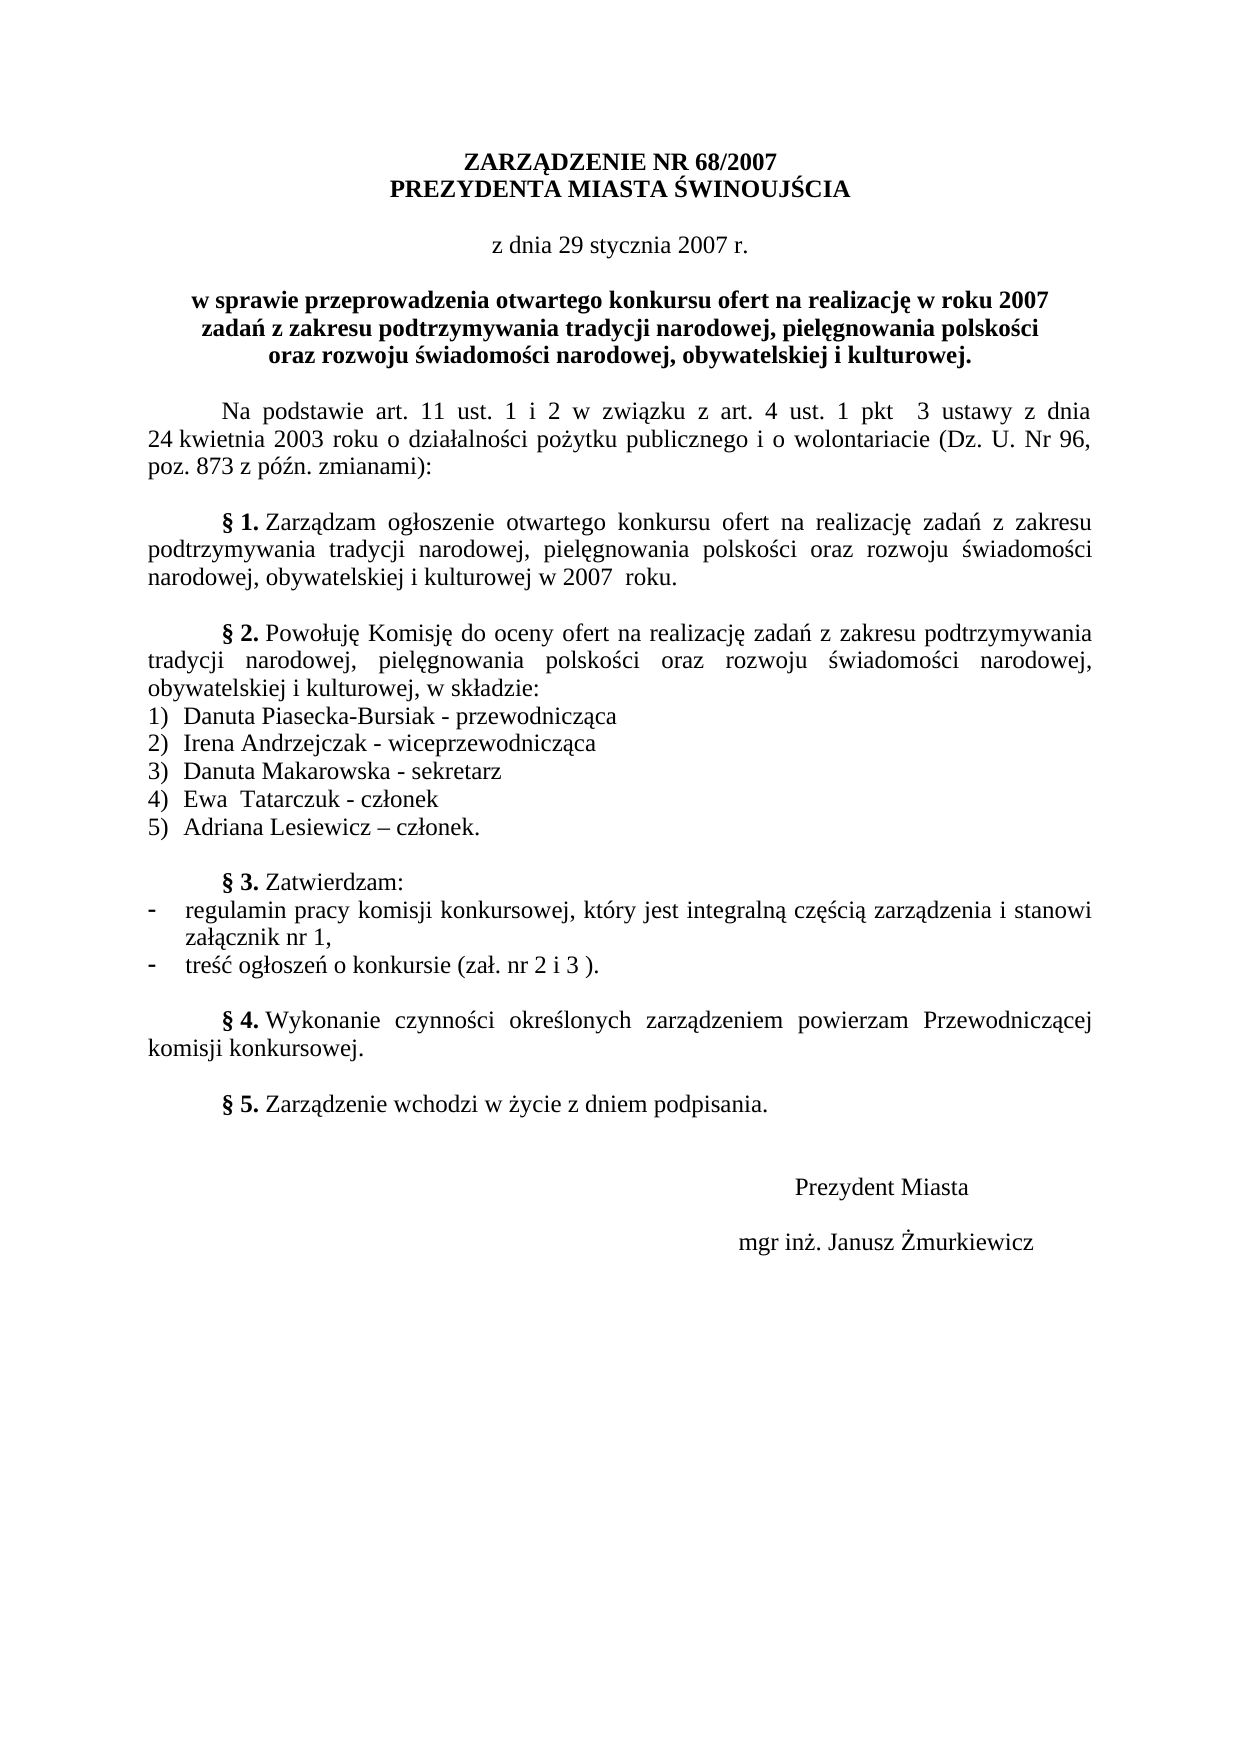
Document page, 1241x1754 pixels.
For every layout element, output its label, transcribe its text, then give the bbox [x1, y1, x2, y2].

text § 5. Zarządzenie wchodzi w życie z dniem podpisania. [148, 1090, 1093, 1117]
list Danuta Piasecka-Bursiak - przewodnicząca [148, 702, 1093, 729]
text § 3. Zatwierdzam: [148, 868, 1093, 896]
text § 2. Powołuję Komisję do oceny ofert na realizację zadań z zakresu podtrzymywania tradycji narodowej, pielęgnowania polskości oraz rozwoju świadomości narodowej, obywatelskiej i kulturowej, w składzie: [148, 619, 1093, 702]
list Irena Andrzejczak - wiceprzewodnicząca [148, 729, 1093, 757]
list Adriana Lesiewicz – członek. [148, 813, 1093, 840]
list regulamin pracy komisji konkursowej, który jest integralną częścią zarządzenia i stanowi załącznik nr 1, [148, 896, 1093, 951]
subtitle zarządzenie nr 68/2007 [148, 148, 1093, 175]
text w sprawie przeprowadzenia otwartego konkursu ofert na realizację w roku 2007 zadań z zakresu podtrzymywania tradycji narodowej, pielęgnowania polskości oraz rozwoju świadomości narodowej, obywatelskiej i kulturowej. [148, 286, 1093, 369]
list treść ogłoszeń o konkursie (zał. nr 2 i 3 ). [148, 951, 1093, 979]
text z dnia 29 stycznia 2007 r. [148, 231, 1093, 258]
text mgr inż. Janusz Żmurkiewicz [148, 1228, 1093, 1256]
text Na podstawie art. 11 ust. 1 i 2 w związku z art. 4 ust. 1 pkt 3 ustawy z dnia 24 kwietnia 2003 roku o działalności pożytku publicznego i o wolontariacie (Dz. U. Nr 96, poz. 873 z późn. zmianami): [148, 397, 1093, 480]
text § 4. Wykonanie czynności określonych zarządzeniem powierzam Przewodniczącej komisji konkursowej. [148, 1007, 1093, 1062]
list Ewa Tatarczuk - członek [148, 785, 1093, 813]
text prezydenta miasta Świnoujścia [148, 175, 1093, 203]
text Prezydent Miasta [148, 1173, 1093, 1201]
list Danuta Makarowska - sekretarz [148, 757, 1093, 785]
text § 1. Zarządzam ogłoszenie otwartego konkursu ofert na realizację zadań z zakresu podtrzymywania tradycji narodowej, pielęgnowania polskości oraz rozwoju świadomości narodowej, obywatelskiej i kulturowej w 2007 roku. [148, 508, 1093, 591]
